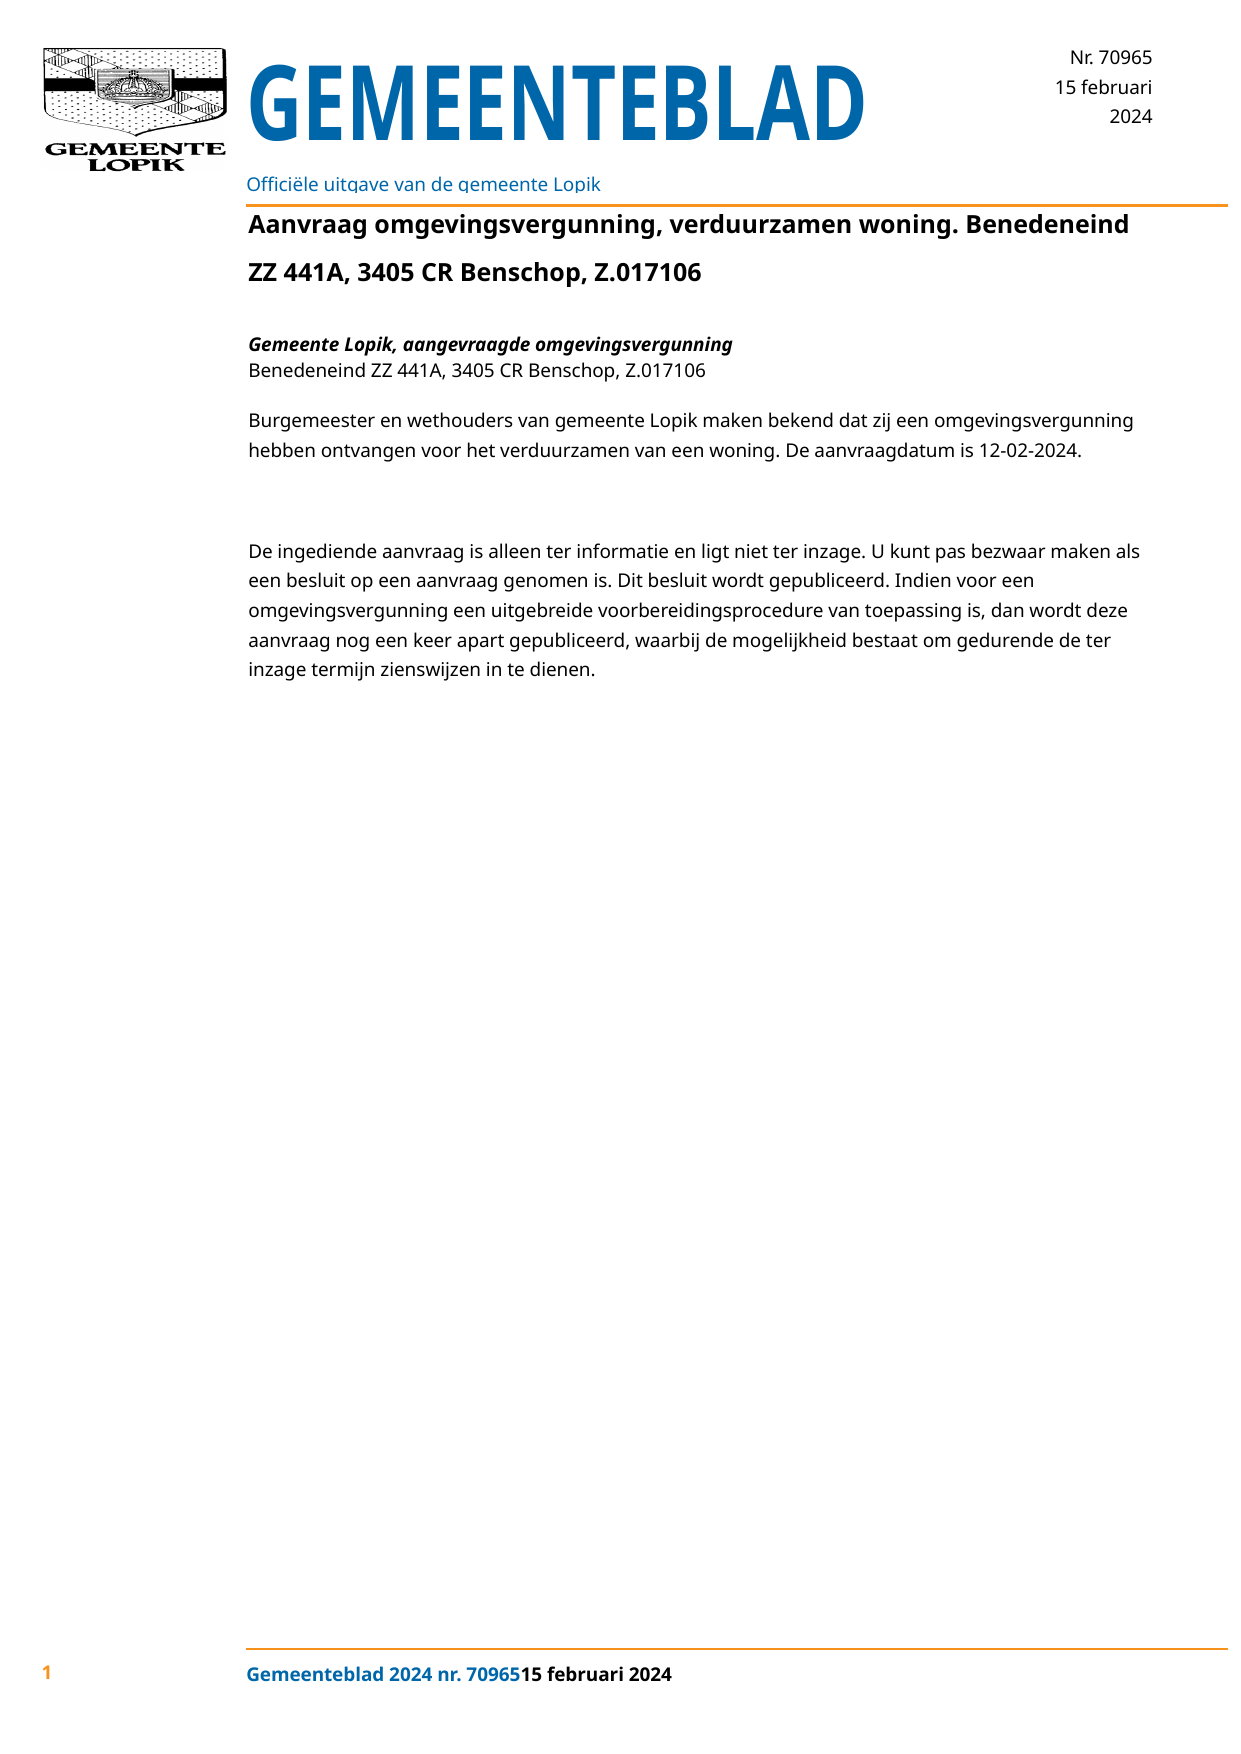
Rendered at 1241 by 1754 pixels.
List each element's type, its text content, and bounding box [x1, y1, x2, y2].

text De ingediende aanvraag is alleen ter informatie en ligt niet ter inzage. U kunt pas bezwaar maken als een besluit op een aanvraag genomen is. Dit besluit wordt gepubliceerd. Indien voor een omgevingsvergunning een uitgebreide voorbereidingsprocedure van toepassing is, dan wordt deze aanvraag nog een keer apart gepubliceerd, waarbij de mogelijkheid bestaat om gedurende de ter inzage termijn zienswijzen in te dienen. [248, 538, 1152, 682]
picture [41, 47, 231, 172]
text Aanvraag omgevingsvergunning, verduurzamen woning. Benedeneind ZZ 441A, 3405 CR Benschop, Z.017106 [248, 207, 1152, 288]
text Benedeneind ZZ 441A, 3405 CR Benschop, Z.017106 [248, 357, 1152, 383]
text Gemeente Lopik, aangevraagde omgevingsvergunning [248, 331, 1152, 357]
text Burgemeester en wethouders van gemeente Lopik maken bekend dat zij een omgevingsvergunning hebben ontvangen voor het verduurzamen van een woning. De aanvraagdatum is 12-02-2024. [248, 408, 1152, 463]
